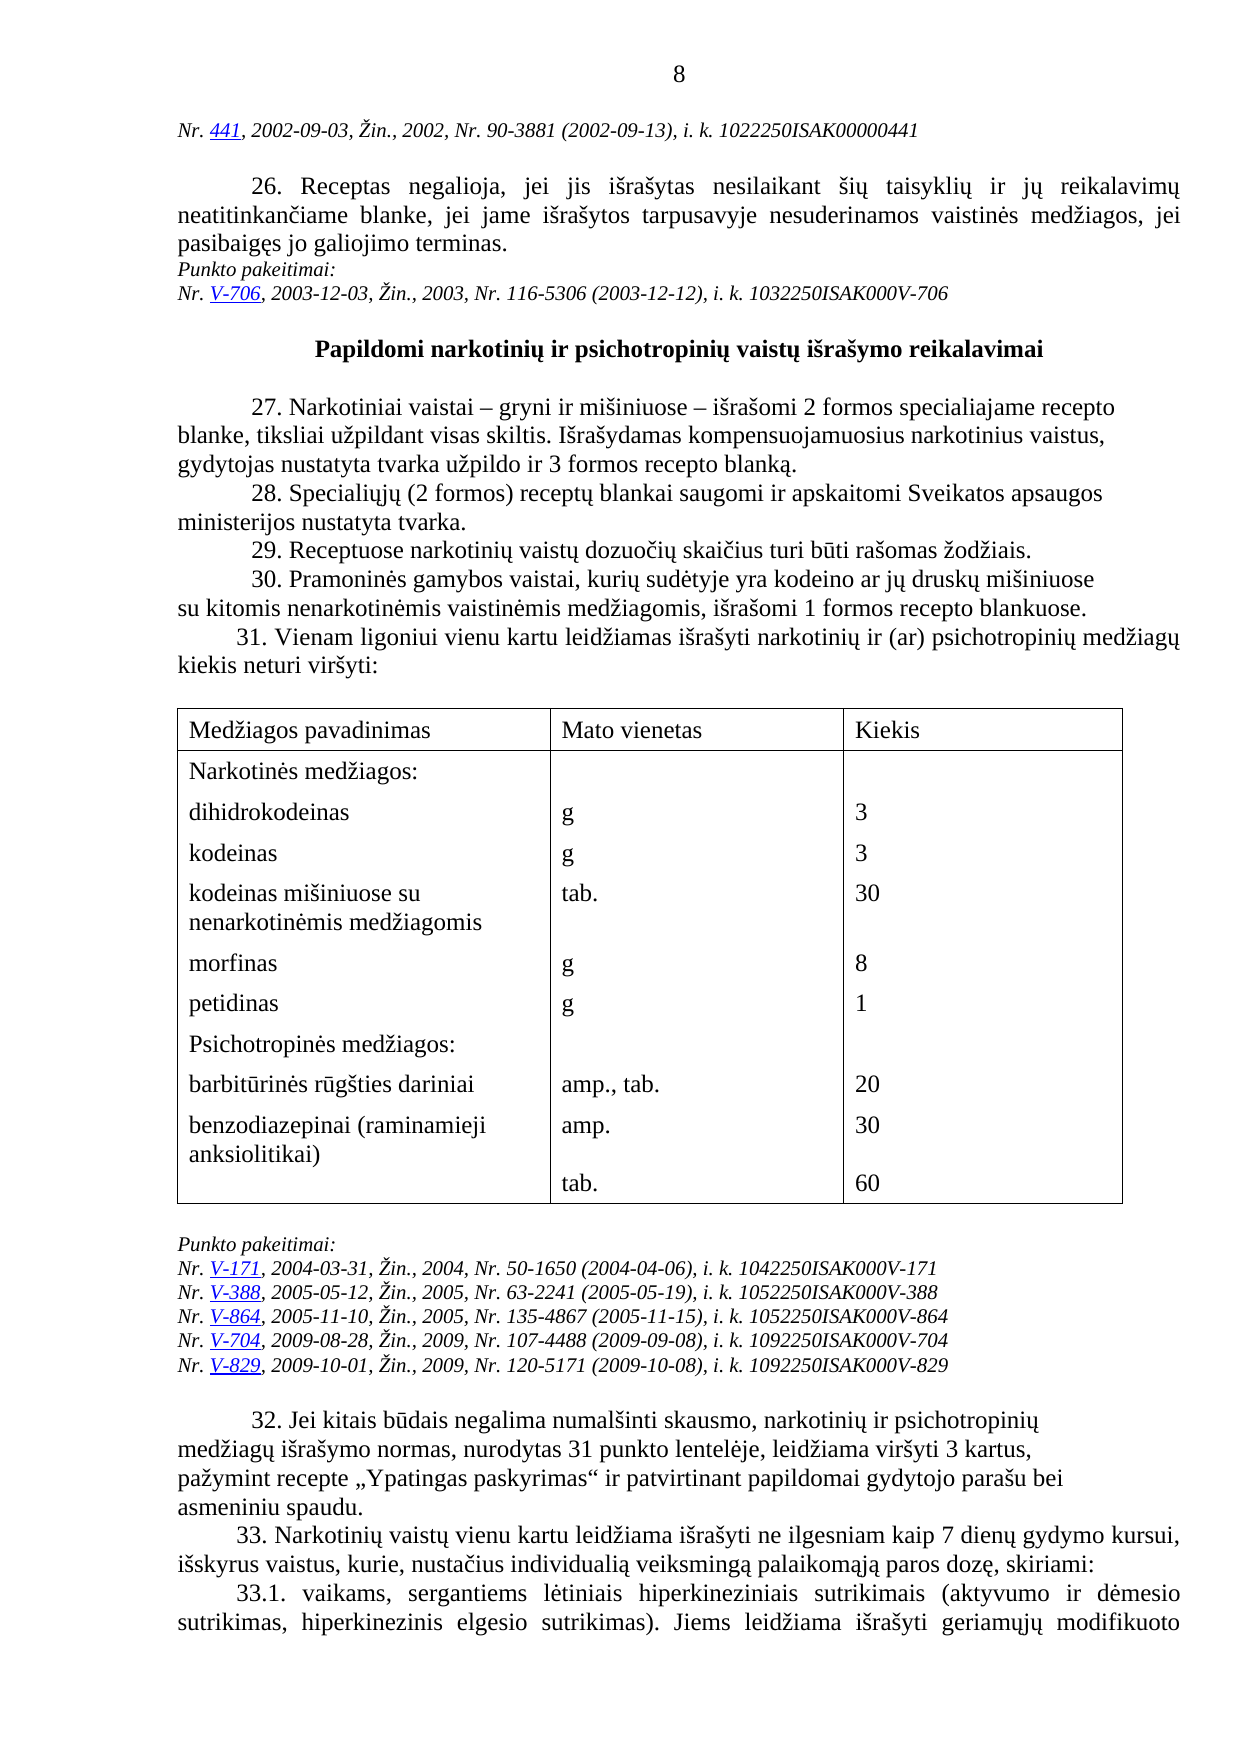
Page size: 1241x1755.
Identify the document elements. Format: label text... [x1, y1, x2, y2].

table_cell Narkotinės medžiagos: [178, 751, 550, 791]
text Nr. V-864, 2005-11-10, Žin., 2005, Nr. 135-4867 (2005-11-15), i. k. 1052250ISAK000V-864 [177, 1304, 1181, 1328]
text Nr. V-706, 2003-12-03, Žin., 2003, Nr. 116-5306 (2003-12-12), i. k. 1032250ISAK000V-706 [177, 281, 1181, 305]
table_cell amp. tab. [551, 1104, 843, 1202]
text 29. Receptuose narkotinių vaistų dozuočių skaičius turi būti rašomas žodžiais. [177, 535, 1122, 564]
table_cell [551, 1023, 843, 1064]
table_header Mato vienetas [551, 709, 843, 749]
table_cell morfinas [178, 942, 550, 982]
text 33. Narkotinių vaistų vienu kartu leidžiama išrašyti ne ilgesniam kaip 7 dienų gydymo kursui, išskyrus vaistus, kurie, nustačius individualią veiksmingą palaikomąją paros dozę, skiriami: [177, 1520, 1181, 1578]
text 30. Pramoninės gamybos vaistai, kurių sudėtyje yra kodeino ar jų druskų mišiniuose su kitomis nenarkotinėmis vaistinėmis medžiagomis, išrašomi 1 formos recepto blankuose. [177, 564, 1122, 622]
table_cell 30 [844, 873, 1122, 942]
table_cell g [551, 791, 843, 832]
text Nr. V-704, 2009-08-28, Žin., 2009, Nr. 107-4488 (2009-09-08), i. k. 1092250ISAK000V-704 [177, 1328, 1181, 1352]
text Nr. 441, 2002-09-03, Žin., 2002, Nr. 90-3881 (2002-09-13), i. k. 1022250ISAK00000441 [177, 118, 1181, 142]
table_cell kodeinas [178, 832, 550, 872]
table_cell tab. [551, 873, 843, 942]
table_cell petidinas [178, 983, 550, 1023]
table_cell [844, 751, 1122, 791]
text Papildomi narkotinių ir psichotropinių vaistų išrašymo reikalavimai [177, 334, 1181, 363]
table_cell [551, 751, 843, 791]
text Punkto pakeitimai: [177, 1232, 1181, 1256]
table_cell g [551, 942, 843, 982]
table_cell g [551, 832, 843, 872]
text Nr. V-829, 2009-10-01, Žin., 2009, Nr. 120-5171 (2009-10-08), i. k. 1092250ISAK000V-829 [177, 1352, 1181, 1377]
table_cell benzodiazepinai (raminamieji anksiolitikai) [178, 1104, 550, 1202]
table_cell g [551, 983, 843, 1023]
table_cell 30 60 [844, 1104, 1122, 1202]
table_header Medžiagos pavadinimas [178, 709, 550, 749]
text Nr. V-171, 2004-03-31, Žin., 2004, Nr. 50-1650 (2004-04-06), i. k. 1042250ISAK000V-171 [177, 1256, 1181, 1280]
text 32. Jei kitais būdais negalima numalšinti skausmo, narkotinių ir psichotropinių medžiagų išrašymo normas, nurodytas 31 punkto lentelėje, leidžiama viršyti 3 kartus, pažymint recepte „Ypatingas paskyrimas“ ir patvirtinant papildomai gydytojo parašu bei asmeniniu spaudu. [177, 1405, 1122, 1520]
table_cell barbitūrinės rūgšties dariniai [178, 1064, 550, 1104]
text 26. Receptas negalioja, jei jis išrašytas nesilaikant šių taisyklių ir jų reikalavimų neatitinkančiame blanke, jei jame išrašytos tarpusavyje nesuderinamos vaistinės medžiagos, jei pasibaigęs jo galiojimo terminas. [177, 171, 1181, 257]
table_cell [844, 1023, 1122, 1064]
table_cell 20 [844, 1064, 1122, 1104]
table_header Kiekis [844, 709, 1122, 749]
text 28. Specialiųjų (2 formos) receptų blankai saugomi ir apskaitomi Sveikatos apsaugos ministerijos nustatyta tvarka. [177, 478, 1122, 535]
text 31. Vienam ligoniui vienu kartu leidžiamas išrašyti narkotinių ir (ar) psichotropinių medžiagų kiekis neturi viršyti: [177, 622, 1181, 679]
table_cell dihidrokodeinas [178, 791, 550, 832]
table_cell 3 [844, 791, 1122, 832]
table_cell Psichotropinės medžiagos: [178, 1023, 550, 1064]
text 33.1. vaikams, sergantiems lėtiniais hiperkineziniais sutrikimais (aktyvumo ir dėmesio sutrikimas, hiperkinezinis elgesio sutrikimas). Jiems leidžiama išrašyti geriamųjų modifikuoto [177, 1578, 1181, 1635]
text 27. Narkotiniai vaistai – gryni ir mišiniuose – išrašomi 2 formos specialiajame recepto blanke, tiksliai užpildant visas skiltis. Išrašydamas kompensuojamuosius narkotinius vaistus, gydytojas nustatyta tvarka užpildo ir 3 formos recepto blanką. [177, 392, 1122, 478]
text Nr. V-388, 2005-05-12, Žin., 2005, Nr. 63-2241 (2005-05-19), i. k. 1052250ISAK000V-388 [177, 1280, 1181, 1304]
table_cell 3 [844, 832, 1122, 872]
table_cell amp., tab. [551, 1064, 843, 1104]
table_cell 1 [844, 983, 1122, 1023]
table_cell kodeinas mišiniuose su nenarkotinėmis medžiagomis [178, 873, 550, 942]
table_cell 8 [844, 942, 1122, 982]
text Punkto pakeitimai: [177, 257, 1181, 281]
